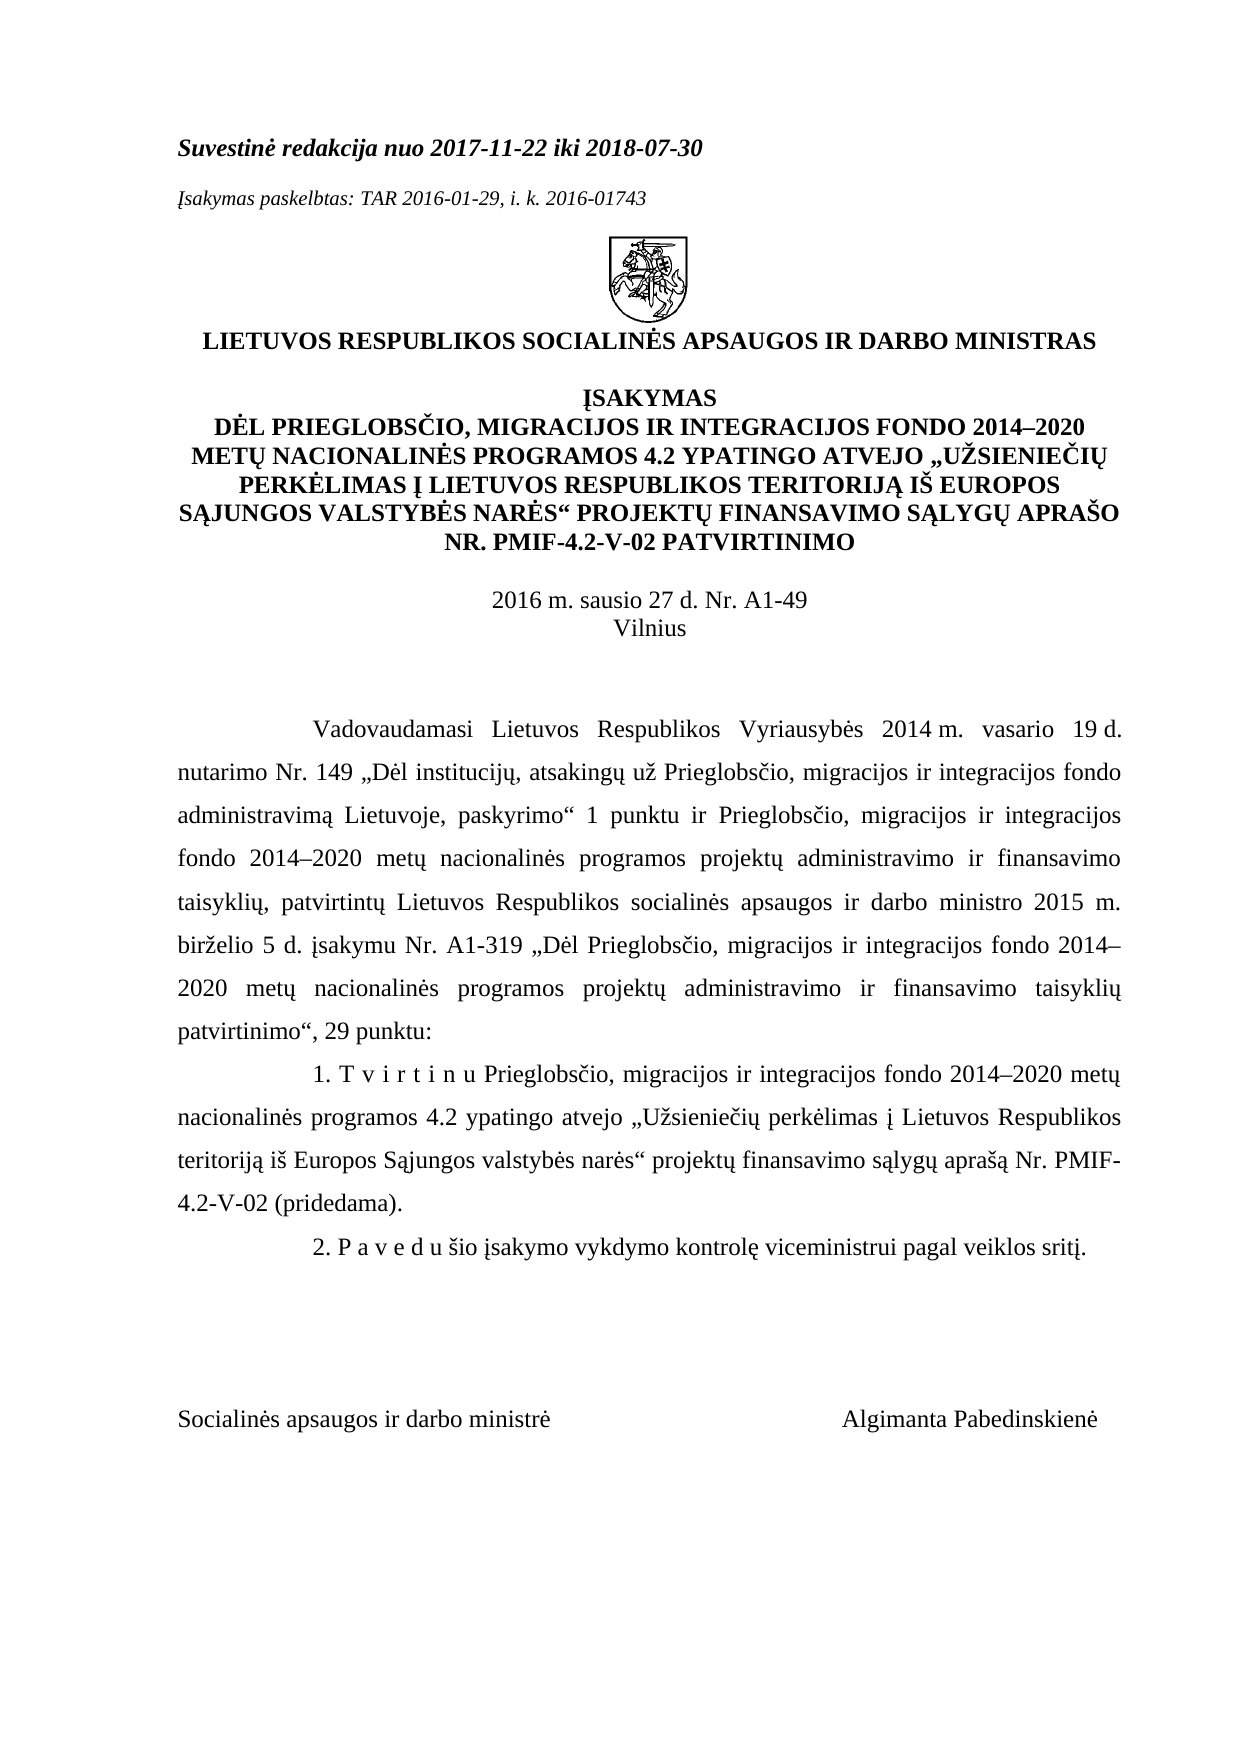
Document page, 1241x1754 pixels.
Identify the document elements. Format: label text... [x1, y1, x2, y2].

text ĮSAKYMAS [177, 383, 1122, 412]
text Vadovaudamasi Lietuvos Respublikos Vyriausybės 2014 m. vasario 19 d. nutarimo Nr. 149 „Dėl institucijų, atsakingų už Prieglobsčio, migracijos ir integracijos fondo administravimą Lietuvoje, paskyrimo“ 1 punktu ir Prieglobsčio, migracijos ir integracijos fondo 2014–2020 metų nacionalinės programos projektų administravimo ir finansavimo taisyklių, patvirtintų Lietuvos Respublikos socialinės apsaugos ir darbo ministro 2015 m. birželio 5 d. įsakymu Nr. A1-319 „Dėl Prieglobsčio, migracijos ir integracijos fondo 2014–2020 metų nacionalinės programos projektų administravimo ir finansavimo taisyklių patvirtinimo“, 29 punktu: [177, 714, 1122, 1045]
text Įsakymas paskelbtas: TAR 2016-01-29, i. k. 2016-01743 [177, 186, 1122, 210]
text 1. T v i r t i n u Prieglobsčio, migracijos ir integracijos fondo 2014–2020 metų nacionalinės programos 4.2 ypatingo atvejo „Užsieniečių perkėlimas į Lietuvos Respublikos teritoriją iš Europos Sąjungos valstybės narės“ projektų finansavimo sąlygų aprašą Nr. PMIF-4.2-V-02 (pridedama). [177, 1059, 1122, 1217]
text 2016 m. sausio 27 d. Nr. A1-49 [177, 585, 1122, 613]
text Socialinės apsaugos ir darbo ministrė Algimanta Pabedinskienė [177, 1404, 1122, 1433]
text LIETUVOS RESPUBLIKOS SOCIALINĖS APSAUGOS IR DARBO MINISTRAS [177, 326, 1122, 355]
text Suvestinė redakcija nuo 2017-11-22 iki 2018-07-30 [177, 133, 1122, 162]
text Vilnius [177, 613, 1122, 642]
text 2. P a v e d u šio įsakymo vykdymo kontrolę viceministrui pagal veiklos sritį. [177, 1232, 1122, 1260]
text DĖL PRIEGLOBSČIO, MIGRACIJOS IR INTEGRACIJOS FONDO 2014–2020 METŲ NACIONALINĖS PROGRAMOS 4.2 YPATINGO ATVEJO „UŽSIENIEČIŲ PERKĖLIMAS Į LIETUVOS RESPUBLIKOS TERITORIJĄ IŠ EUROPOS SĄJUNGOS VALSTYBĖS NARĖS“ PROJEKTŲ FINANSAVIMO SĄLYGŲ APRAŠO NR. PMIF-4.2-V-02 PATVIRTINIMO [177, 412, 1122, 556]
